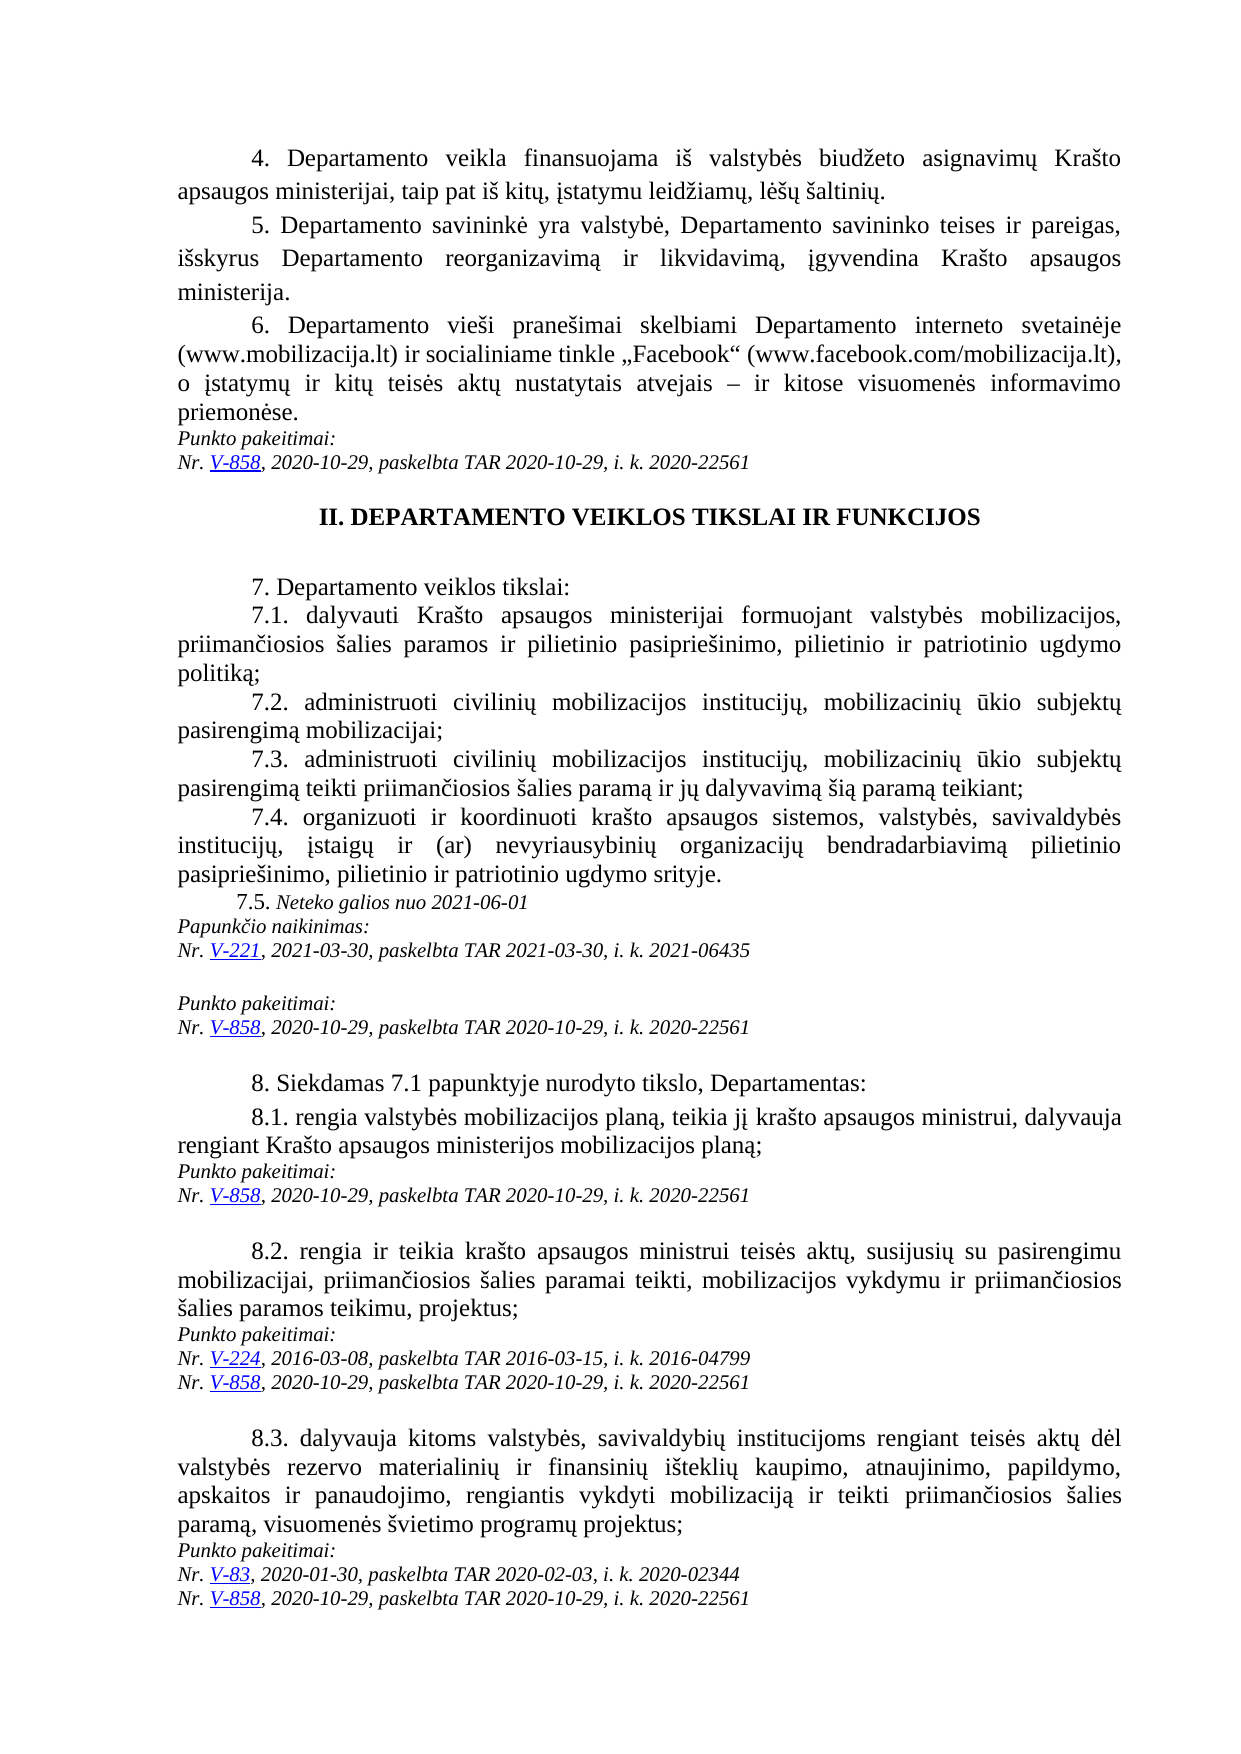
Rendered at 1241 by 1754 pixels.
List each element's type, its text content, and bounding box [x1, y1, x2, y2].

text Punkto pakeitimai: [177, 991, 1122, 1015]
text Nr. V-83, 2020-01-30, paskelbta TAR 2020-02-03, i. k. 2020-02344 [177, 1562, 1122, 1586]
text 7.4. organizuoti ir koordinuoti krašto apsaugos sistemos, valstybės, savivaldybės institucijų, įstaigų ir (ar) nevyriausybinių organizacijų bendradarbiavimą pilietinio pasipriešinimo, pilietinio ir patriotinio ugdymo srityje. [177, 802, 1122, 888]
text 5. Departamento savininkė yra valstybė, Departamento savininko teises ir pareigas, išskyrus Departamento reorganizavimą ir likvidavimą, įgyvendina Krašto apsaugos ministerija. [177, 210, 1122, 306]
text Nr. V-858, 2020-10-29, paskelbta TAR 2020-10-29, i. k. 2020-22561 [177, 1370, 1122, 1394]
text 7.5. Neteko galios nuo 2021-06-01 [177, 888, 1122, 914]
text 8.2. rengia ir teikia krašto apsaugos ministrui teisės aktų, susijusių su pasirengimu mobilizacijai, priimančiosios šalies paramai teikti, mobilizacijos vykdymu ir priimančiosios šalies paramos teikimu, projektus; [177, 1236, 1122, 1322]
text Nr. V-858, 2020-10-29, paskelbta TAR 2020-10-29, i. k. 2020-22561 [177, 1586, 1122, 1610]
text 7. Departamento veiklos tikslai: [177, 572, 1122, 600]
text Papunkčio naikinimas: [177, 914, 1122, 938]
text Punkto pakeitimai: [177, 426, 1122, 450]
text Nr. V-858, 2020-10-29, paskelbta TAR 2020-10-29, i. k. 2020-22561 [177, 450, 1122, 474]
text Nr. V-224, 2016-03-08, paskelbta TAR 2016-03-15, i. k. 2016-04799 [177, 1346, 1122, 1370]
text 7.2. administruoti civilinių mobilizacijos institucijų, mobilizacinių ūkio subjektų pasirengimą mobilizacijai; [177, 687, 1122, 744]
text Nr. V-858, 2020-10-29, paskelbta TAR 2020-10-29, i. k. 2020-22561 [177, 1183, 1122, 1207]
text Punkto pakeitimai: [177, 1159, 1122, 1183]
text 7.3. administruoti civilinių mobilizacijos institucijų, mobilizacinių ūkio subjektų pasirengimą teikti priimančiosios šalies paramą ir jų dalyvavimą šią paramą teikiant; [177, 744, 1122, 802]
text 6. Departamento vieši pranešimai skelbiami Departamento interneto svetainėje (www.mobilizacija.lt) ir socialiniame tinkle „Facebook“ (www.facebook.com/mobilizacija.lt), o įstatymų ir kitų teisės aktų nustatytais atvejais – ir kitose visuomenės informavimo priemonėse. [177, 311, 1122, 426]
text Punkto pakeitimai: [177, 1538, 1122, 1562]
text 7.1. dalyvauti Krašto apsaugos ministerijai formuojant valstybės mobilizacijos, priimančiosios šalies paramos ir pilietinio pasipriešinimo, pilietinio ir patriotinio ugdymo politiką; [177, 600, 1122, 687]
text 8.1. rengia valstybės mobilizacijos planą, teikia jį krašto apsaugos ministrui, dalyvauja rengiant Krašto apsaugos ministerijos mobilizacijos planą; [177, 1102, 1122, 1159]
text II. DEPARTAMENTO VEIKLOS TIKSLAI IR FUNKCIJOS [177, 502, 1122, 531]
text Nr. V-858, 2020-10-29, paskelbta TAR 2020-10-29, i. k. 2020-22561 [177, 1015, 1122, 1039]
text 8.3. dalyvauja kitoms valstybės, savivaldybių institucijoms rengiant teisės aktų dėl valstybės rezervo materialinių ir finansinių išteklių kaupimo, atnaujinimo, papildymo, apskaitos ir panaudojimo, rengiantis vykdyti mobilizaciją ir teikti priimančiosios šalies paramą, visuomenės švietimo programų projektus; [177, 1423, 1122, 1538]
text Punkto pakeitimai: [177, 1322, 1122, 1346]
text 4. Departamento veikla finansuojama iš valstybės biudžeto asignavimų Krašto apsaugos ministerijai, taip pat iš kitų, įstatymu leidžiamų, lėšų šaltinių. [177, 143, 1122, 205]
text Nr. V-221, 2021-03-30, paskelbta TAR 2021-03-30, i. k. 2021-06435 [177, 938, 1122, 962]
text 8. Siekdamas 7.1 papunktyje nurodyto tikslo, Departamentas: [177, 1068, 1122, 1097]
